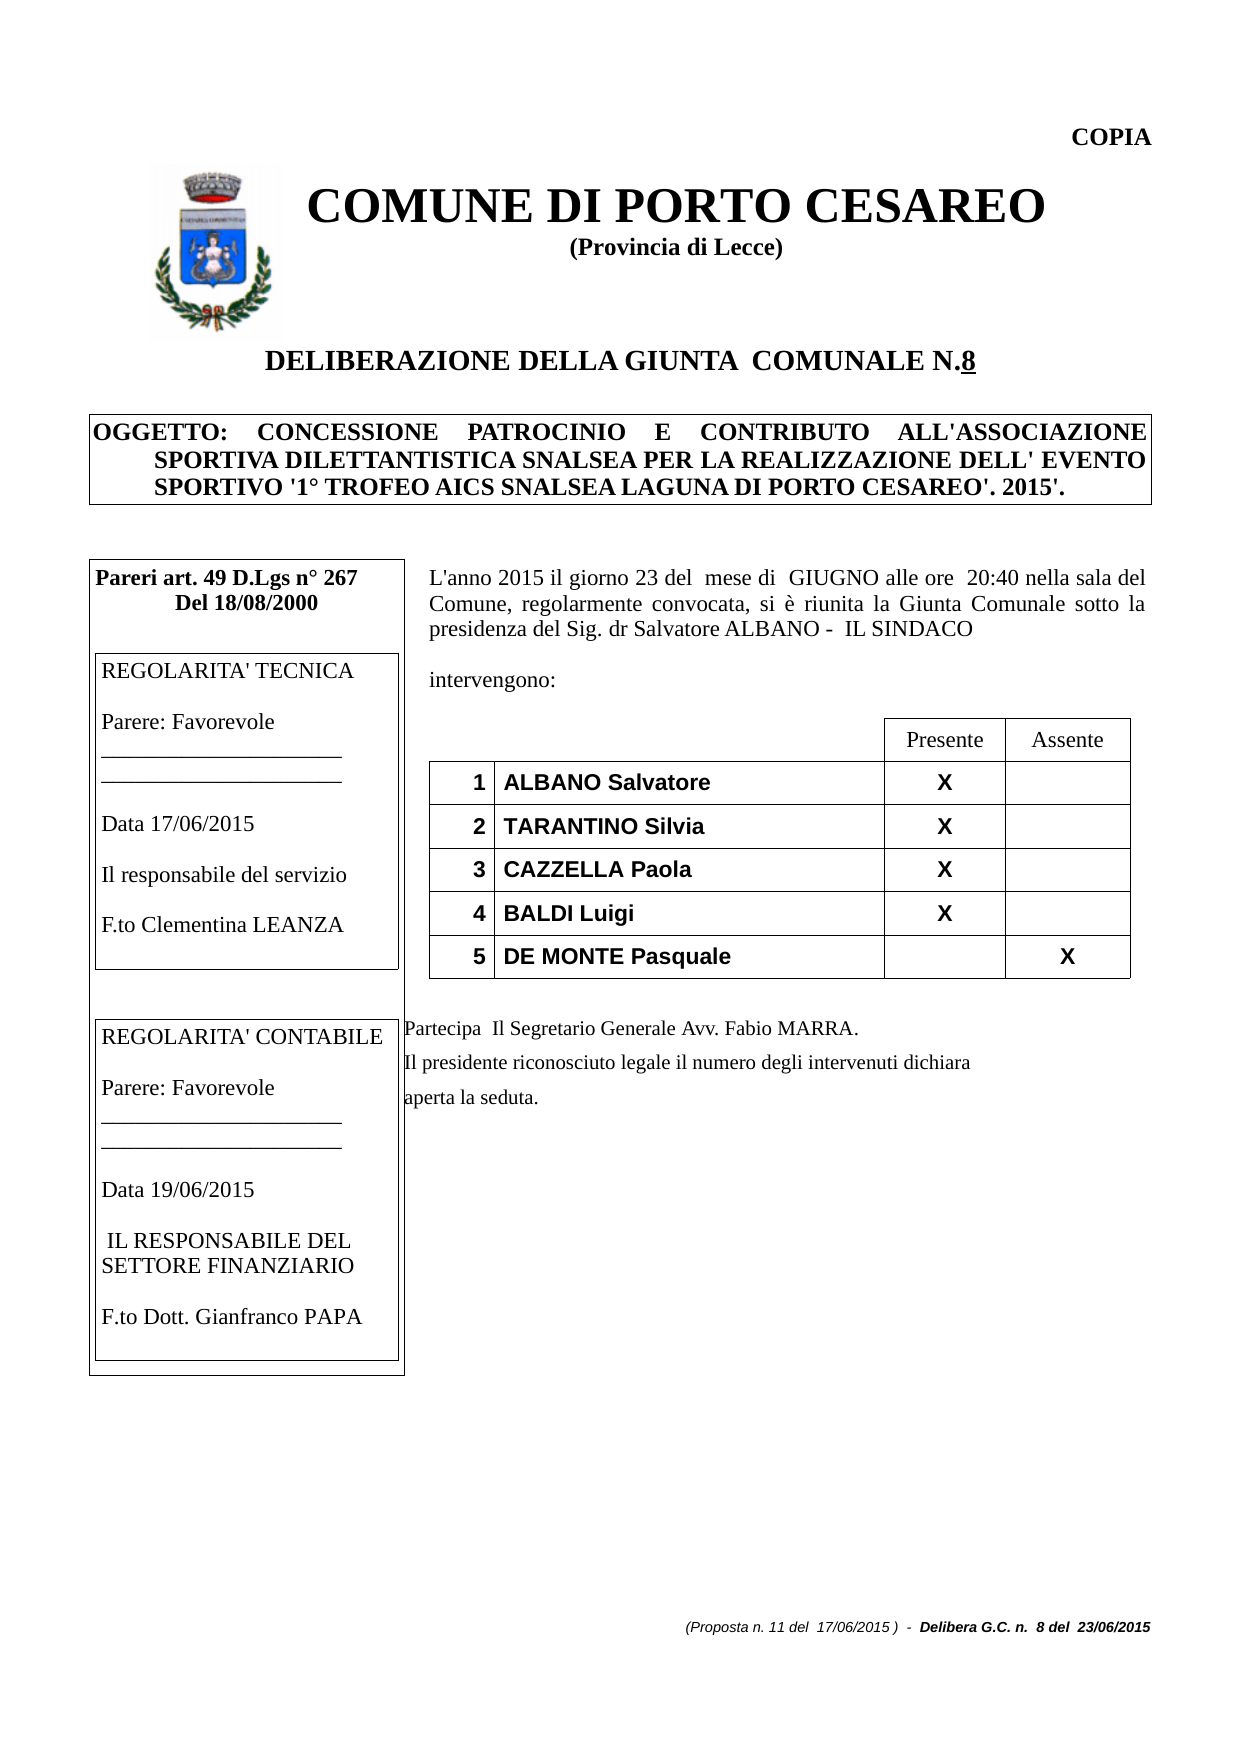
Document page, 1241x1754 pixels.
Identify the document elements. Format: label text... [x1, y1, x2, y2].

text OGGETTO: CONCESSIONE PATROCINIO E CONTRIBUTO ALL'ASSOCIAZIONE SPORTIVA DILETTANTISTICA SNALSEA PER LA REALIZZAZIONE DELL' EVENTO SPORTIVO '1° TROFEO AICS SNALSEA LAGUNA DI PORTO CESAREO'. 2015'. [90, 415, 1151, 504]
table_header L'anno 2015 il giorno 23 del mese di giugno alle ore 20:40 nella sala del Comune, regolarmente convocata, si è riunita la Giunta Comunale sotto la presidenza del Sig. dr Salvatore ALBANO - IL SINDACO intervengono: Partecipa Il Segretario Generale Avv. Fabio MARRA. Il presidente riconosciuto legale il numero degli intervenuti dichiara aperta la seduta. [405, 559, 1152, 1376]
text COPIA [88, 123, 1152, 150]
table_cell [1006, 849, 1130, 891]
table_cell REGOLARITA' CONTABILE Parere: Favorevole _____________________ _____________________ Data 19/06/2015 IL RESPONSABILE DEL SETTORE FINANZIARIO F.to Dott. Gianfranco PAPA [96, 1020, 398, 1360]
table_cell [1006, 892, 1130, 935]
table_cell 5 [430, 936, 494, 978]
table_header REGOLARITA' TECNICA Parere: Favorevole _____________________ _____________________ Data 17/06/2015 Il responsabile del servizio F.to Clementina LEANZA [96, 654, 398, 969]
table_header Pareri art. 49 D.Lgs n° 267 Del 18/08/2000 [90, 560, 404, 622]
table_cell X [885, 762, 1005, 804]
table_cell X [885, 892, 1005, 935]
table_cell TARANTINO Silvia [495, 805, 884, 848]
table_header [429, 718, 494, 761]
table_cell X [1006, 936, 1130, 978]
table_cell CAZZELLA Paola [495, 849, 884, 891]
table_cell X [885, 805, 1005, 848]
table_cell DE MONTE Pasquale [495, 936, 884, 978]
table_cell [95, 970, 398, 1018]
table_header Assente [1006, 719, 1130, 761]
table_cell X [885, 849, 1005, 891]
table_cell [90, 622, 404, 638]
text COMUNE DI PORTO CESAREO [285, 178, 1122, 233]
table_header [494, 718, 884, 761]
table_cell [1006, 805, 1130, 848]
table_cell 1 [430, 762, 494, 804]
text (Provincia di Lecce) [285, 233, 1122, 261]
table_cell [1006, 762, 1130, 804]
table_cell 4 [430, 892, 494, 935]
table_cell BALDI Luigi [495, 892, 884, 935]
table_cell 2 [430, 805, 494, 848]
table_cell 3 [430, 849, 494, 891]
table_cell [885, 936, 1005, 978]
text DELIBERAZIONE DELLA GIUNTA COMUNALE N.8 [88, 344, 1152, 377]
table_header Presente [885, 719, 1005, 761]
table_cell [90, 638, 404, 1375]
table_cell ALBANO Salvatore [495, 762, 884, 804]
